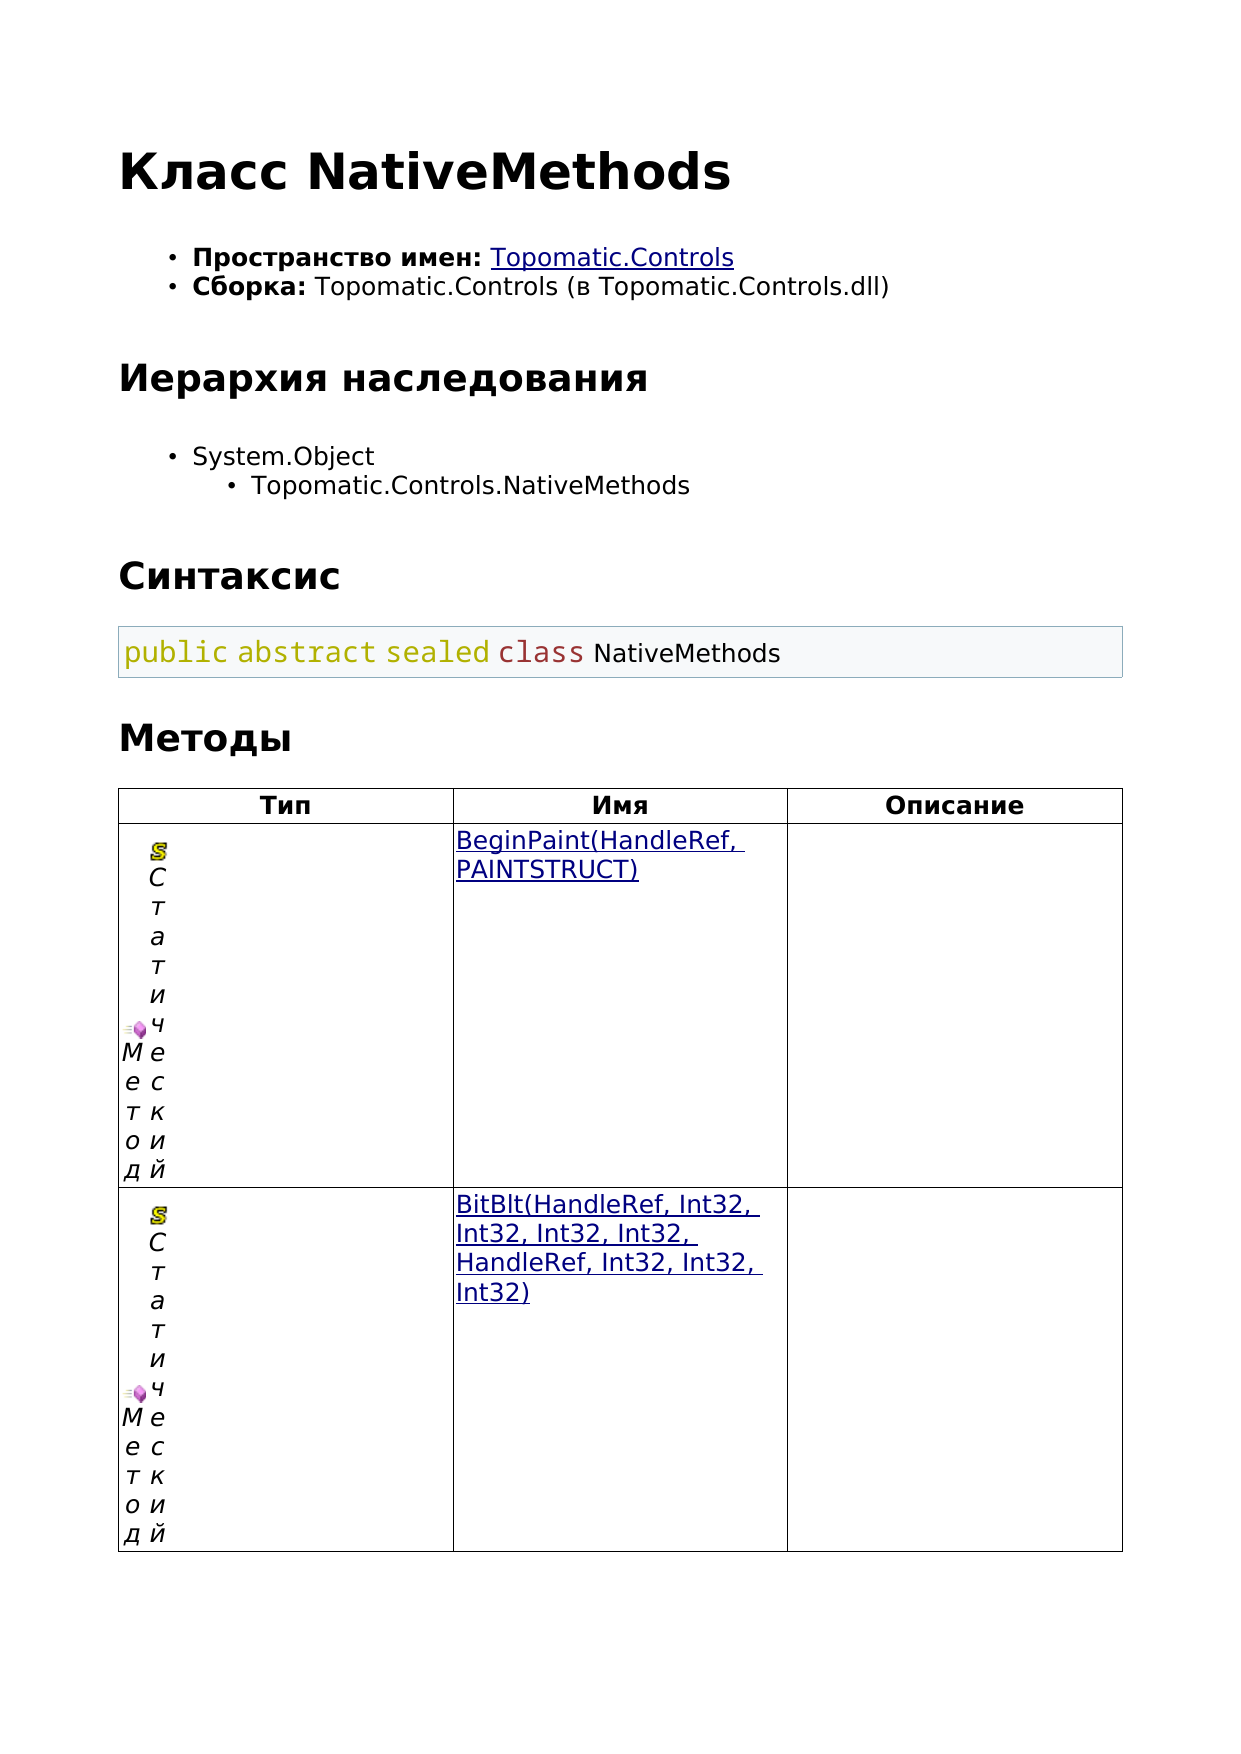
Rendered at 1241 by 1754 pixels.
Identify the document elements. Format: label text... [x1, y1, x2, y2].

list Сборка: Topomatic.Controls (в Topomatic.Controls.dll) [177, 272, 1122, 302]
list System.Object [177, 442, 1122, 471]
table_header public abstract sealed class NativeMethods [119, 627, 1122, 677]
subtitle Иерархия наследования [118, 356, 1122, 400]
table_cell [788, 824, 1122, 1187]
picture [121, 1385, 146, 1403]
table_header Имя [454, 789, 787, 823]
list Пространство имен: Topomatic.Controls [177, 243, 1122, 272]
table_header Описание [788, 789, 1122, 823]
picture [146, 1202, 172, 1228]
table_header Тип [119, 789, 453, 823]
subtitle Синтаксис [118, 554, 1122, 598]
table_cell [788, 1188, 1122, 1551]
table_cell [119, 1188, 453, 1551]
table_cell [119, 824, 453, 1187]
picture [146, 838, 172, 864]
picture [121, 1021, 146, 1039]
table_cell BeginPaint(HandleRef, PAINTSTRUCT) [454, 824, 787, 1187]
subtitle Методы [118, 717, 1122, 761]
subtitle Класс NativeMethods [118, 143, 1122, 201]
list Topomatic.Controls.NativeMethods [236, 471, 1122, 500]
table_cell BitBlt(HandleRef, Int32, Int32, Int32, Int32, HandleRef, Int32, Int32, Int32) [454, 1188, 787, 1551]
